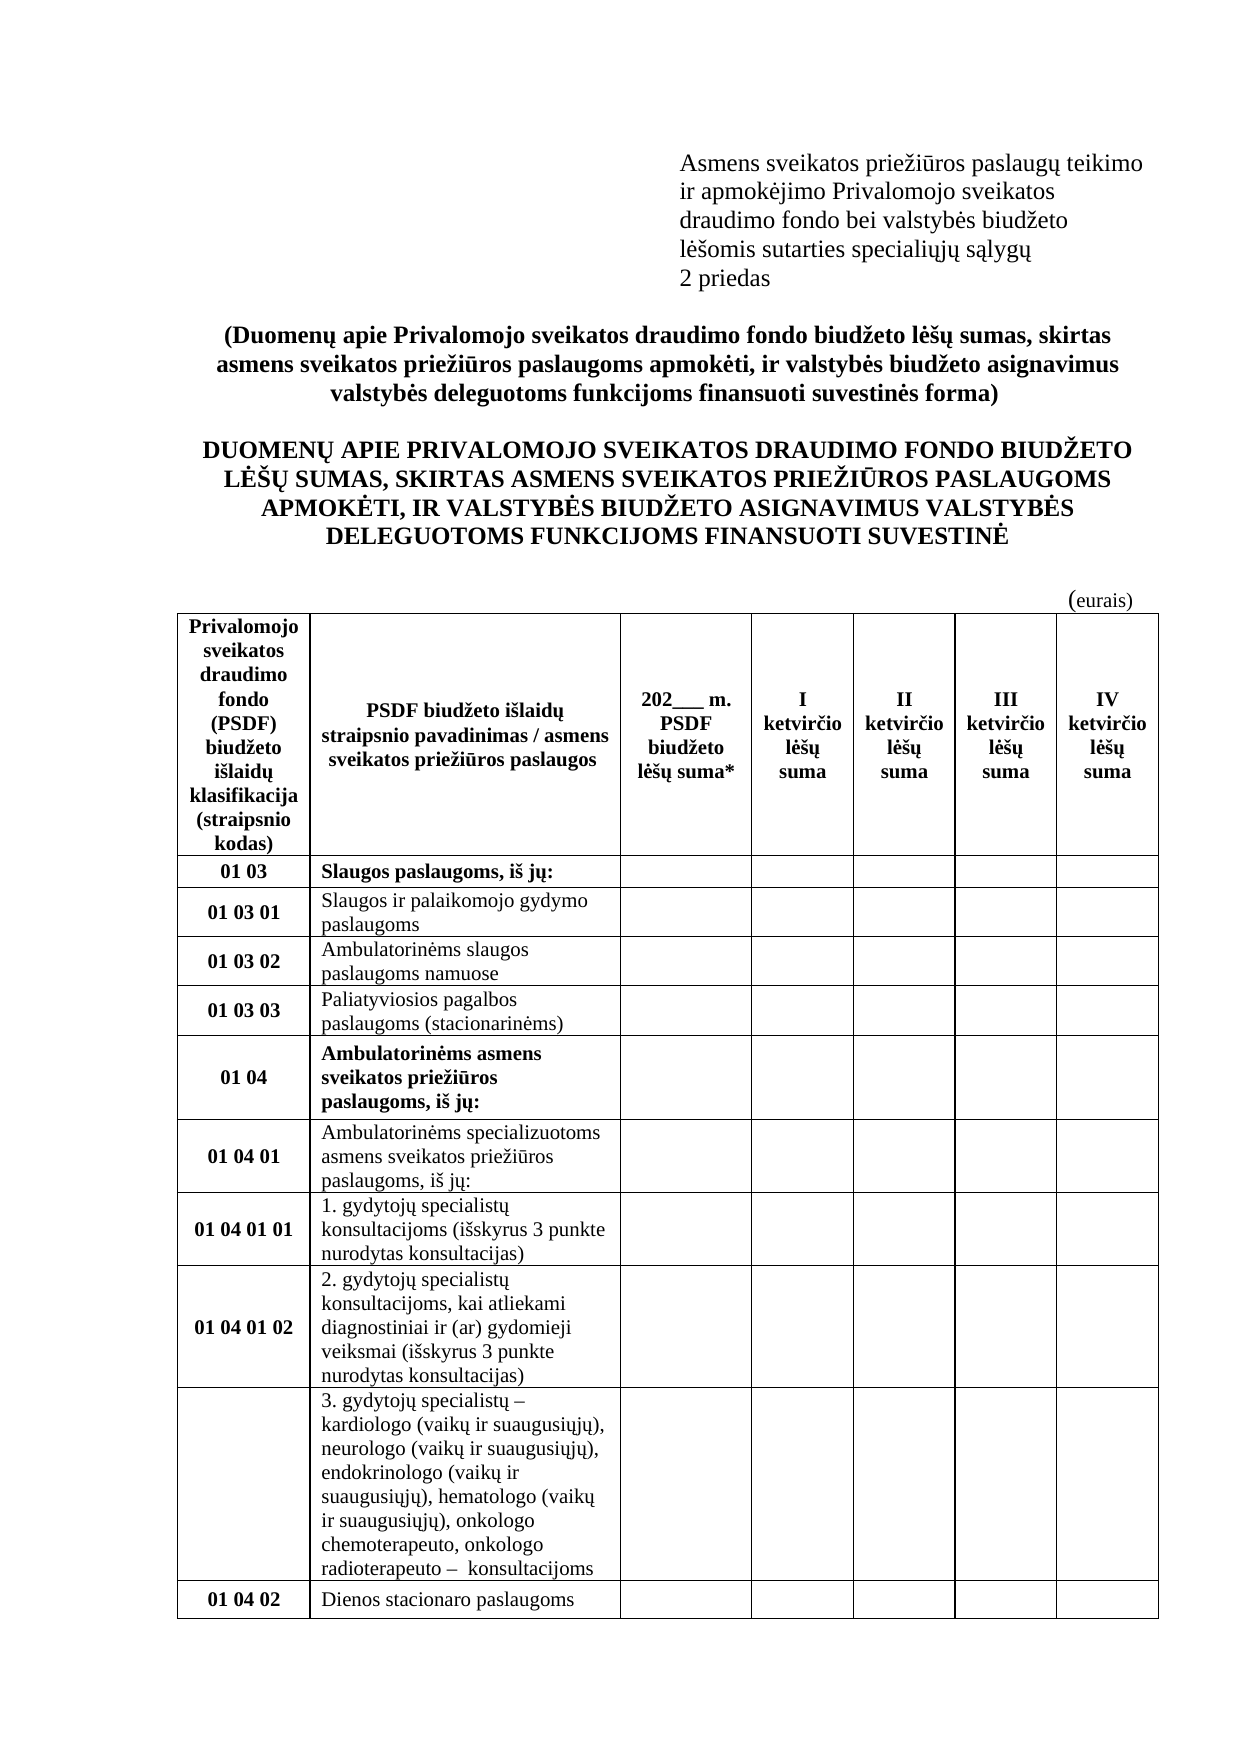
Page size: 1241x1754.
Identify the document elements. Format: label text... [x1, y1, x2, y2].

table_cell [621, 1193, 751, 1265]
table_cell [956, 1120, 1056, 1192]
table_cell [1159, 1387, 1183, 1580]
table_header [1158, 320, 1183, 550]
table_cell 01 04 01 02 [178, 1266, 309, 1387]
table_cell 01 04 02 [178, 1581, 309, 1617]
table_cell [956, 1193, 1056, 1265]
text lėšomis sutarties specialiųjų sąlygų [177, 234, 1181, 263]
table_cell [854, 1581, 954, 1617]
table_cell 01 04 [178, 1036, 309, 1119]
table_cell [621, 937, 751, 985]
table_cell [854, 888, 954, 936]
table_cell [1057, 1581, 1158, 1617]
table_cell [621, 888, 751, 936]
table_cell Privalomojo sveikatos draudimo fondo (PSDF) biudžeto išlaidų klasifikacija (straipsnio kodas) [178, 614, 309, 855]
table_cell [752, 937, 853, 985]
table_cell [752, 1036, 853, 1119]
table_cell [854, 581, 955, 613]
table_cell Ambulatorinėms specializuotoms asmens sveikatos priežiūros paslaugoms, iš jų: [311, 1120, 620, 1192]
table_cell [1057, 937, 1158, 985]
table_cell Paliatyviosios pagalbos paslaugoms (stacionarinėms) [311, 986, 620, 1034]
table_cell [854, 937, 954, 985]
table_cell 3. gydytojų specialistų – kardiologo (vaikų ir suaugusiųjų), neurologo (vaikų ir suaugusiųjų), endokrinologo (vaikų ir suaugusiųjų), hematologo (vaikų ir suaugusiųjų), onkologo chemoterapeuto, onkologo radioterapeuto – konsultacijoms [311, 1388, 620, 1580]
table_cell Ambulatorinėms slaugos paslaugoms namuose [311, 937, 620, 985]
table_cell [956, 986, 1056, 1034]
table_cell [956, 888, 1056, 936]
table_cell 01 04 01 01 [178, 1193, 309, 1265]
table_cell 202___ m. PSDF biudžeto lėšų suma* [621, 614, 751, 855]
table_cell II ketvirčio lėšų suma [854, 614, 954, 855]
table_cell [854, 1120, 954, 1192]
table_cell [752, 550, 853, 581]
table_cell Dienos stacionaro paslaugoms [311, 1581, 620, 1617]
table_cell [1159, 1119, 1183, 1192]
table_cell [854, 1036, 954, 1119]
table_cell [1159, 1580, 1183, 1617]
table_cell [854, 1193, 954, 1265]
table_cell 01 03 01 [178, 888, 309, 936]
table_cell [955, 581, 1057, 613]
table_cell 01 03 02 [178, 937, 309, 985]
table_cell Ambulatorinėms asmens sveikatos priežiūros paslaugoms, iš jų: [311, 1036, 620, 1119]
table_cell [854, 856, 954, 887]
table_cell 2. gydytojų specialistų konsultacijoms, kai atliekami diagnostiniai ir (ar) gydomieji veiksmai (išskyrus 3 punkte nurodytas konsultacijas) [311, 1266, 620, 1387]
table_cell [854, 550, 955, 581]
table_cell PSDF biudžeto išlaidų straipsnio pavadinimas / asmens sveikatos priežiūros paslaugos [311, 614, 620, 855]
table_cell [1158, 550, 1183, 581]
table_cell [1159, 1192, 1183, 1265]
table_cell [1057, 550, 1158, 581]
table_cell [621, 986, 751, 1034]
table_cell [752, 888, 853, 936]
table_cell [752, 1120, 853, 1192]
table_cell [752, 1388, 853, 1580]
table_cell IV ketvirčio lėšų suma [1057, 614, 1158, 855]
table_cell [1158, 581, 1183, 613]
table_cell [1159, 887, 1183, 936]
table_cell III ketvirčio lėšų suma [956, 614, 1056, 855]
table_cell [620, 550, 752, 581]
table_cell [752, 986, 853, 1034]
table_cell [752, 581, 853, 613]
table_cell [956, 937, 1056, 985]
table_cell (eurais) [1057, 581, 1158, 613]
table_cell [1057, 1036, 1158, 1119]
table_cell [1057, 986, 1158, 1034]
table_cell [1057, 1266, 1158, 1387]
table_cell [621, 1036, 751, 1119]
table_cell 1. gydytojų specialistų konsultacijoms (išskyrus 3 punkte nurodytas konsultacijas) [311, 1193, 620, 1265]
table_cell Slaugos paslaugoms, iš jų: [311, 856, 620, 887]
table_cell [1159, 1035, 1183, 1119]
table_cell [956, 1266, 1056, 1387]
table_cell [854, 1266, 954, 1387]
table_cell [752, 1193, 853, 1265]
text ir apmokėjimo Privalomojo sveikatos [177, 176, 1181, 205]
table_cell [1057, 888, 1158, 936]
table_cell [1057, 1193, 1158, 1265]
table_cell 01 03 03 [178, 986, 309, 1034]
table_cell Slaugos ir palaikomojo gydymo paslaugoms [311, 888, 620, 936]
text draudimo fondo bei valstybės biudžeto [177, 205, 1181, 234]
table_cell [621, 1120, 751, 1192]
table_cell [956, 856, 1056, 887]
table_cell [1159, 855, 1183, 887]
table_cell [955, 550, 1057, 581]
table_cell [310, 581, 620, 613]
table_cell [752, 856, 853, 887]
table_cell [310, 550, 620, 581]
table_cell [1159, 936, 1183, 985]
table_cell [621, 1581, 751, 1617]
table_cell [621, 1388, 751, 1580]
text 2 priedas [177, 263, 1181, 291]
table_header (Duomenų apie Privalomojo sveikatos draudimo fondo biudžeto lėšų sumas, skirtas asmens sveikatos priežiūros paslaugoms apmokėti, ir valstybės biudžeto asignavimus valstybės deleguotoms funkcijoms finansuoti suvestinės forma) DUOMENŲ APIE PRIVALOMOJO SVEIKATOS DRAUDIMO FONDO BIUDŽETO LĖŠŲ SUMAS, SKIRTAS ASMENS SVEIKATOS PRIEŽIŪROS PASLAUGOMS APMOKĖTI, IR VALSTYBĖS BIUDŽETO ASIGNAVIMUS VALSTYBĖS DELEGUOTOMS FUNKCIJOMS FINANSUOTI SUVESTINĖ [177, 320, 1158, 550]
table_cell [620, 581, 752, 613]
table_cell [178, 1388, 309, 1580]
table_cell I ketvirčio lėšų suma [752, 614, 853, 855]
table_cell [1057, 1388, 1158, 1580]
table_cell [1057, 856, 1158, 887]
table_cell [177, 550, 310, 581]
table_cell [956, 1388, 1056, 1580]
table_cell [854, 986, 954, 1034]
table_cell [1057, 1120, 1158, 1192]
table_cell [1159, 1265, 1183, 1387]
table_cell [177, 581, 310, 613]
table_cell [854, 1388, 954, 1580]
table_cell [621, 1266, 751, 1387]
table_cell [752, 1581, 853, 1617]
table_cell [621, 856, 751, 887]
table_cell [956, 1581, 1056, 1617]
text Asmens sveikatos priežiūros paslaugų teikimo [177, 148, 1181, 176]
table_cell [752, 1266, 853, 1387]
table_cell [956, 1036, 1056, 1119]
table_cell [1159, 985, 1183, 1034]
table_cell [1159, 613, 1183, 644]
table_cell 01 03 [178, 856, 309, 887]
table_cell 01 04 01 [178, 1120, 309, 1192]
table_cell [1159, 644, 1183, 855]
